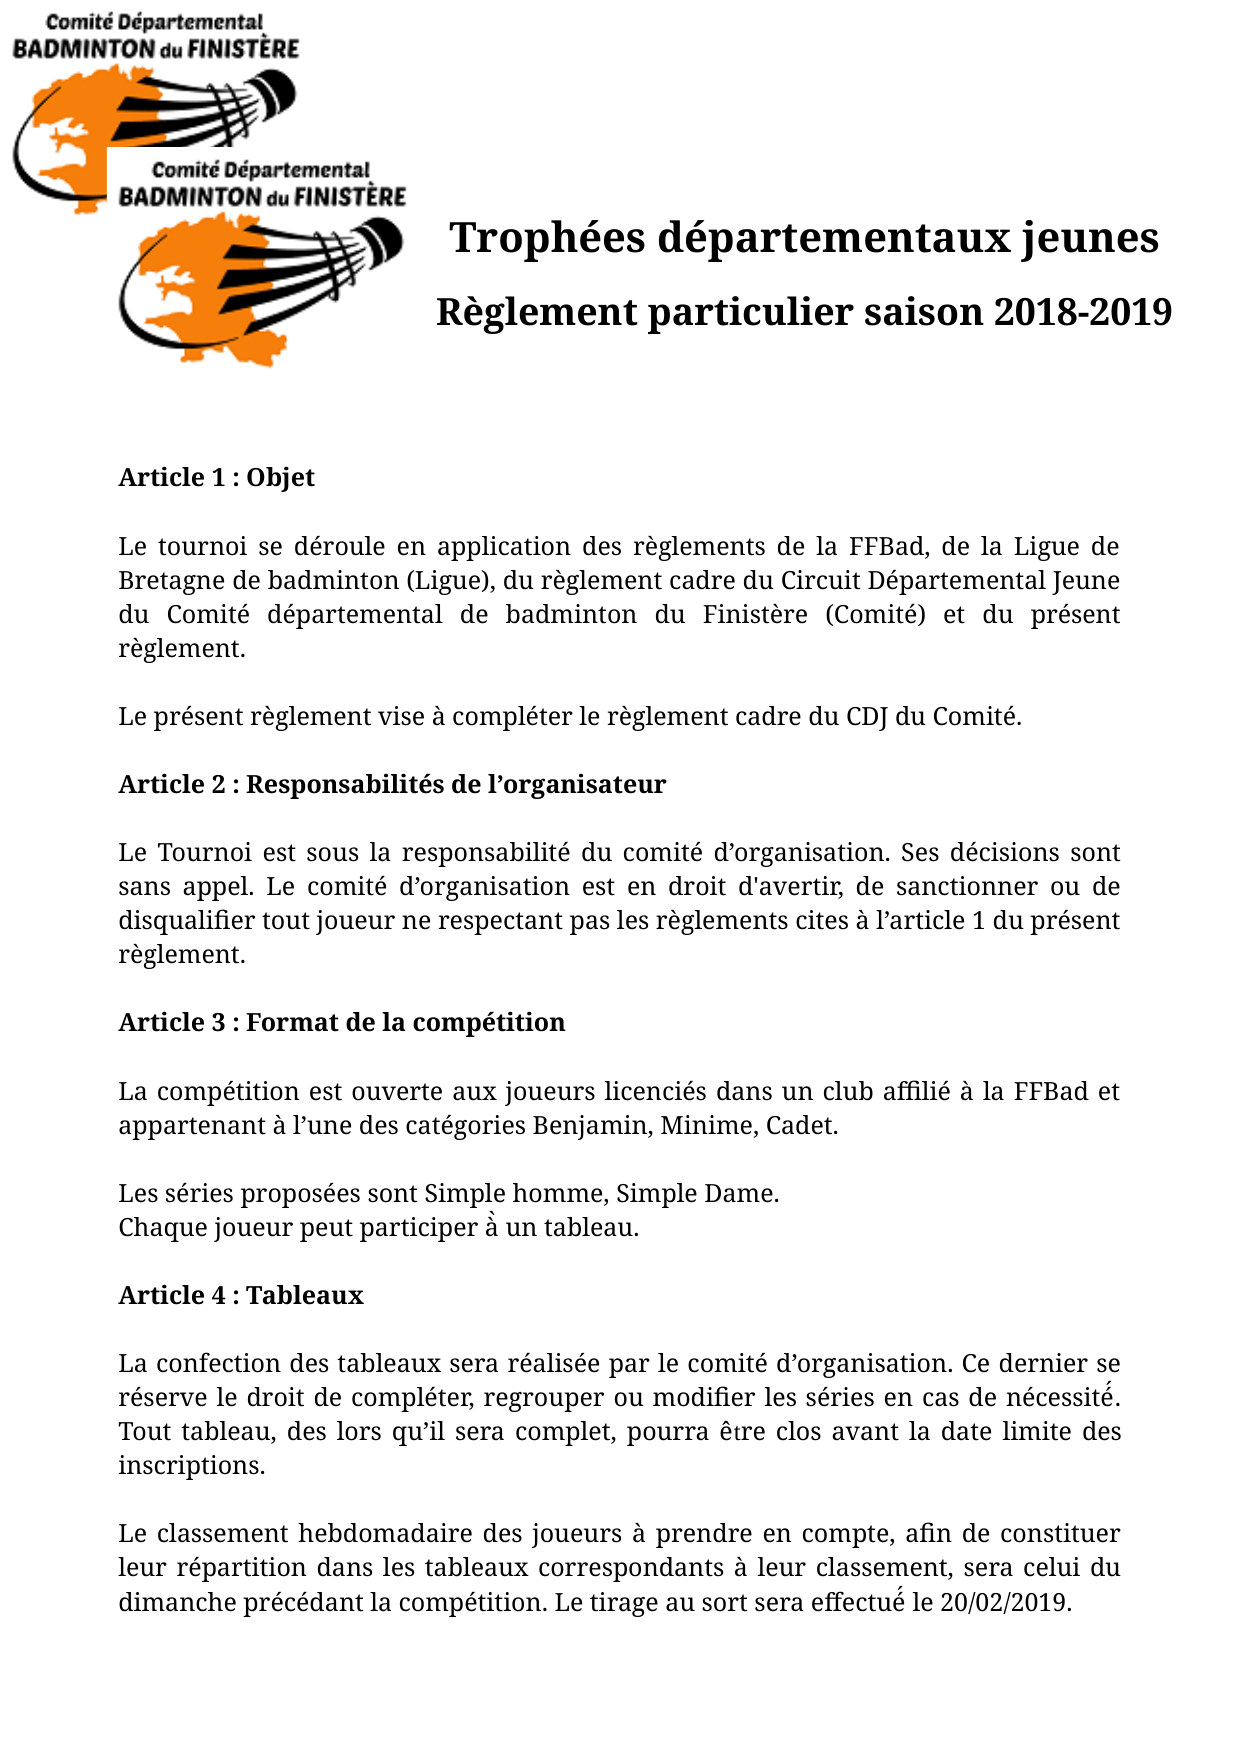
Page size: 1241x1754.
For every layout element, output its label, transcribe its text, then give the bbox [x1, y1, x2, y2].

text Le tournoi se déroule en application des règlements de la FFBad, de la Ligue de Bretagne de badminton (Ligue), du règlement cadre du Circuit Départemental Jeune du Comité départemental de badminton du Finistère (Comité) et du présent règlement. [118, 528, 1122, 664]
picture [0, 0, 414, 378]
text Le présent règlement vise à compléter le règlement cadre du CDJ du Comité. [118, 698, 1122, 733]
table_header [106, 148, 425, 426]
text Article 4 : Tableaux [118, 1278, 1122, 1312]
table_cell Règlement particulier saison 2018-2019 [425, 285, 1184, 426]
text Les séries proposées sont Simple homme, Simple Dame. [118, 1175, 1122, 1209]
table_header Trophées départementaux jeunes [425, 148, 1184, 285]
text Article 1 : Objet [118, 460, 1122, 494]
text Le Tournoi est sous la responsabilité du comité d’organisation. Ses décisions sont sans appel. Le comité d’organisation est en droit d'avertir, de sanctionner ou de disqualifier tout joueur ne respectant pas les règlements cites à l’article 1 du présent règlement. [118, 835, 1122, 971]
text Le classement hebdomadaire des joueurs à prendre en compte, afin de constituer leur répartition dans les tableaux correspondants à leur classement, sera celui du dimanche précédant la compétition. Le tirage au sort sera effectué́ le 20/02/2019. [118, 1516, 1122, 1618]
text Article 3 : Format de la compétition [118, 1005, 1122, 1039]
text La compétition est ouverte aux joueurs licenciés dans un club affilié à la FFBad et appartenant à l’une des catégories Benjamin, Minime, Cadet. [118, 1073, 1122, 1141]
text Chaque joueur peut participer à̀ un tableau. [118, 1209, 1122, 1243]
text Article 2 : Responsabilités de l’organisateur [118, 767, 1122, 801]
text La confection des tableaux sera réalisée par le comité d’organisation. Ce dernier se réserve le droit de compléter, regrouper ou modifier les séries en cas de nécessité́. Tout tableau, des lors qu’il sera complet, pourra être clos avant la date limite des inscriptions. [118, 1346, 1122, 1482]
